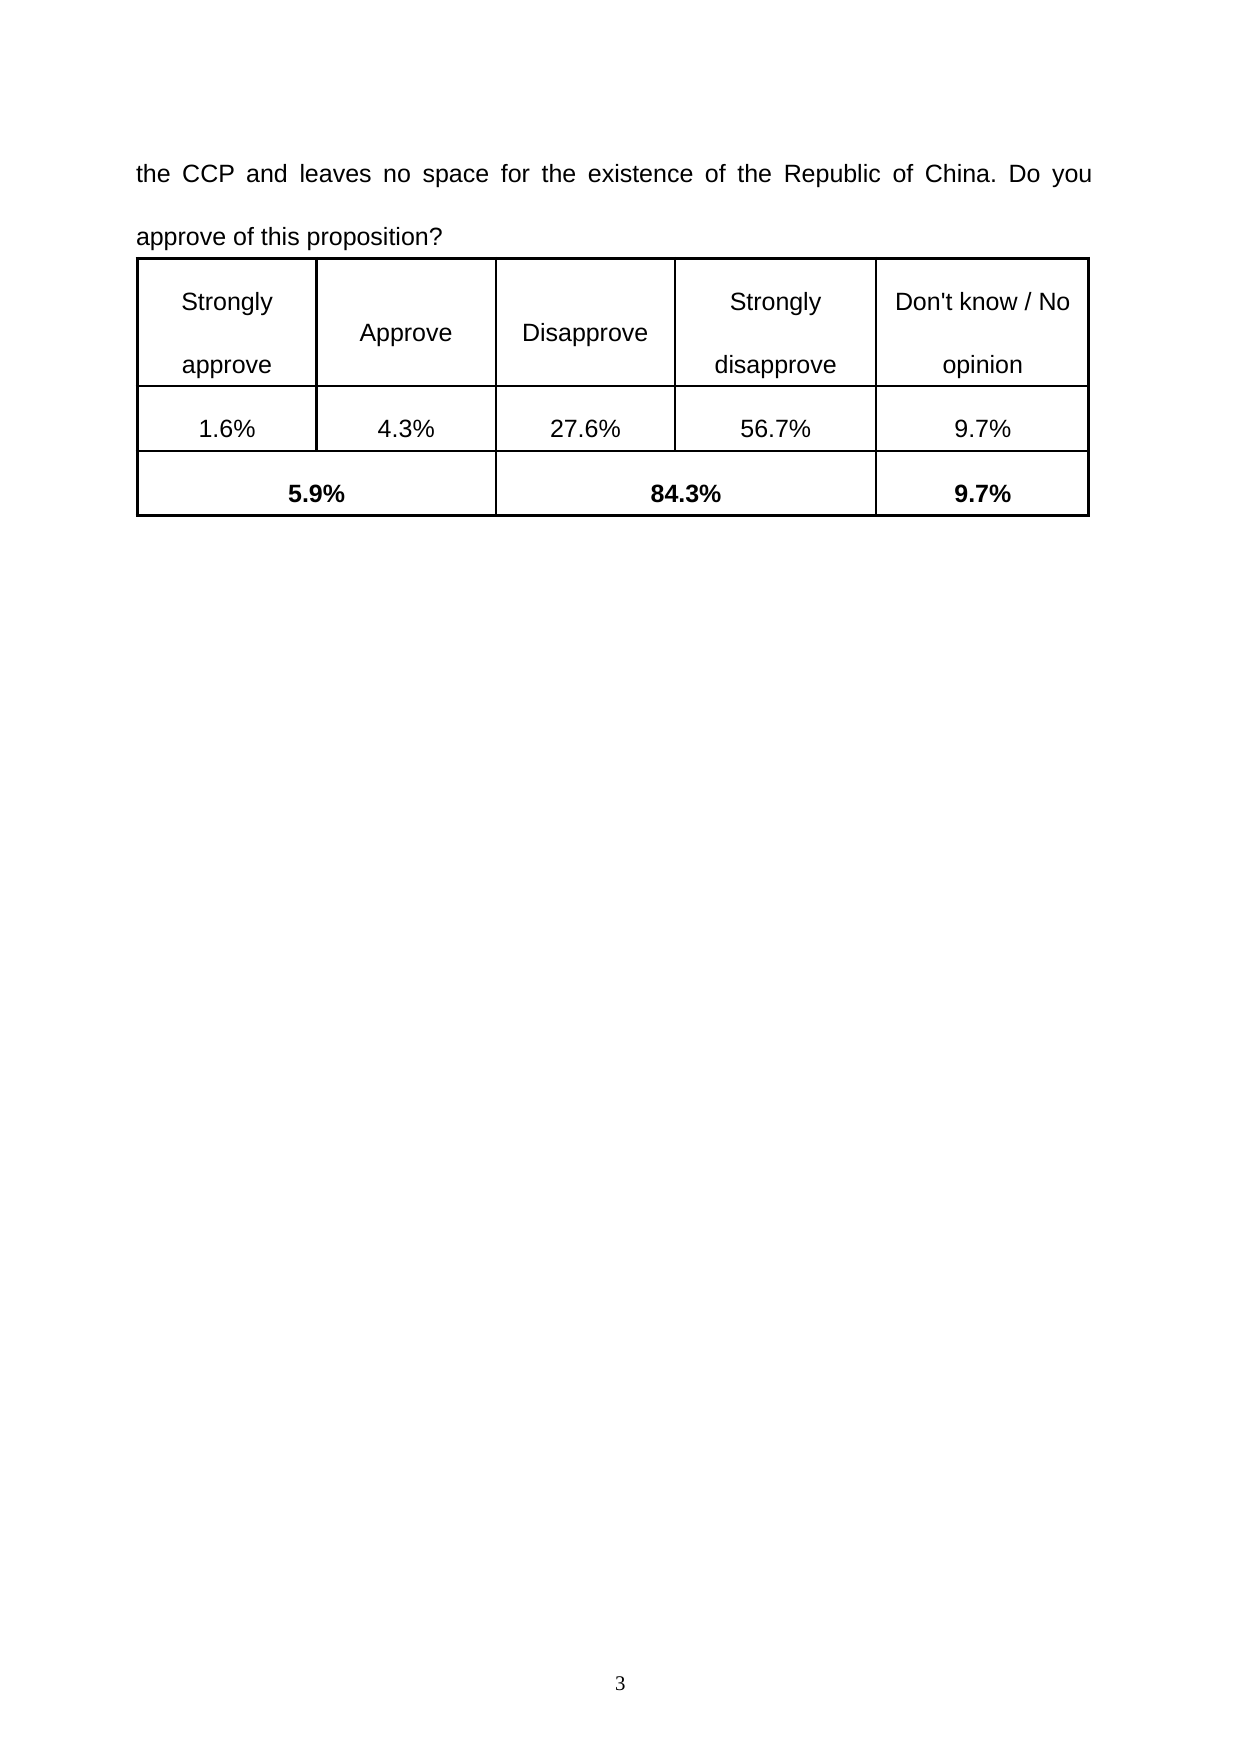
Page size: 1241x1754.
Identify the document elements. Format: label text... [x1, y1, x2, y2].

table_cell 9.7% [877, 387, 1087, 449]
table_header Don't know / No opinion [877, 260, 1087, 385]
table_header Strongly approve [139, 260, 315, 385]
table_cell 84.3% [497, 452, 875, 514]
table_header Disapprove [497, 260, 674, 385]
table_cell 56.7% [676, 387, 875, 449]
table_cell 27.6% [497, 387, 674, 449]
table_header Approve [318, 260, 495, 385]
table_header Strongly disapprove [676, 260, 875, 385]
table_cell 1.6% [139, 387, 315, 449]
table_cell 5.9% [139, 452, 495, 514]
table_cell 9.7% [877, 452, 1087, 514]
table_cell 4.3% [318, 387, 495, 449]
list the CCP and leaves no space for the existence of the Republic of China. Do you approve of this proposition? [136, 132, 1094, 257]
